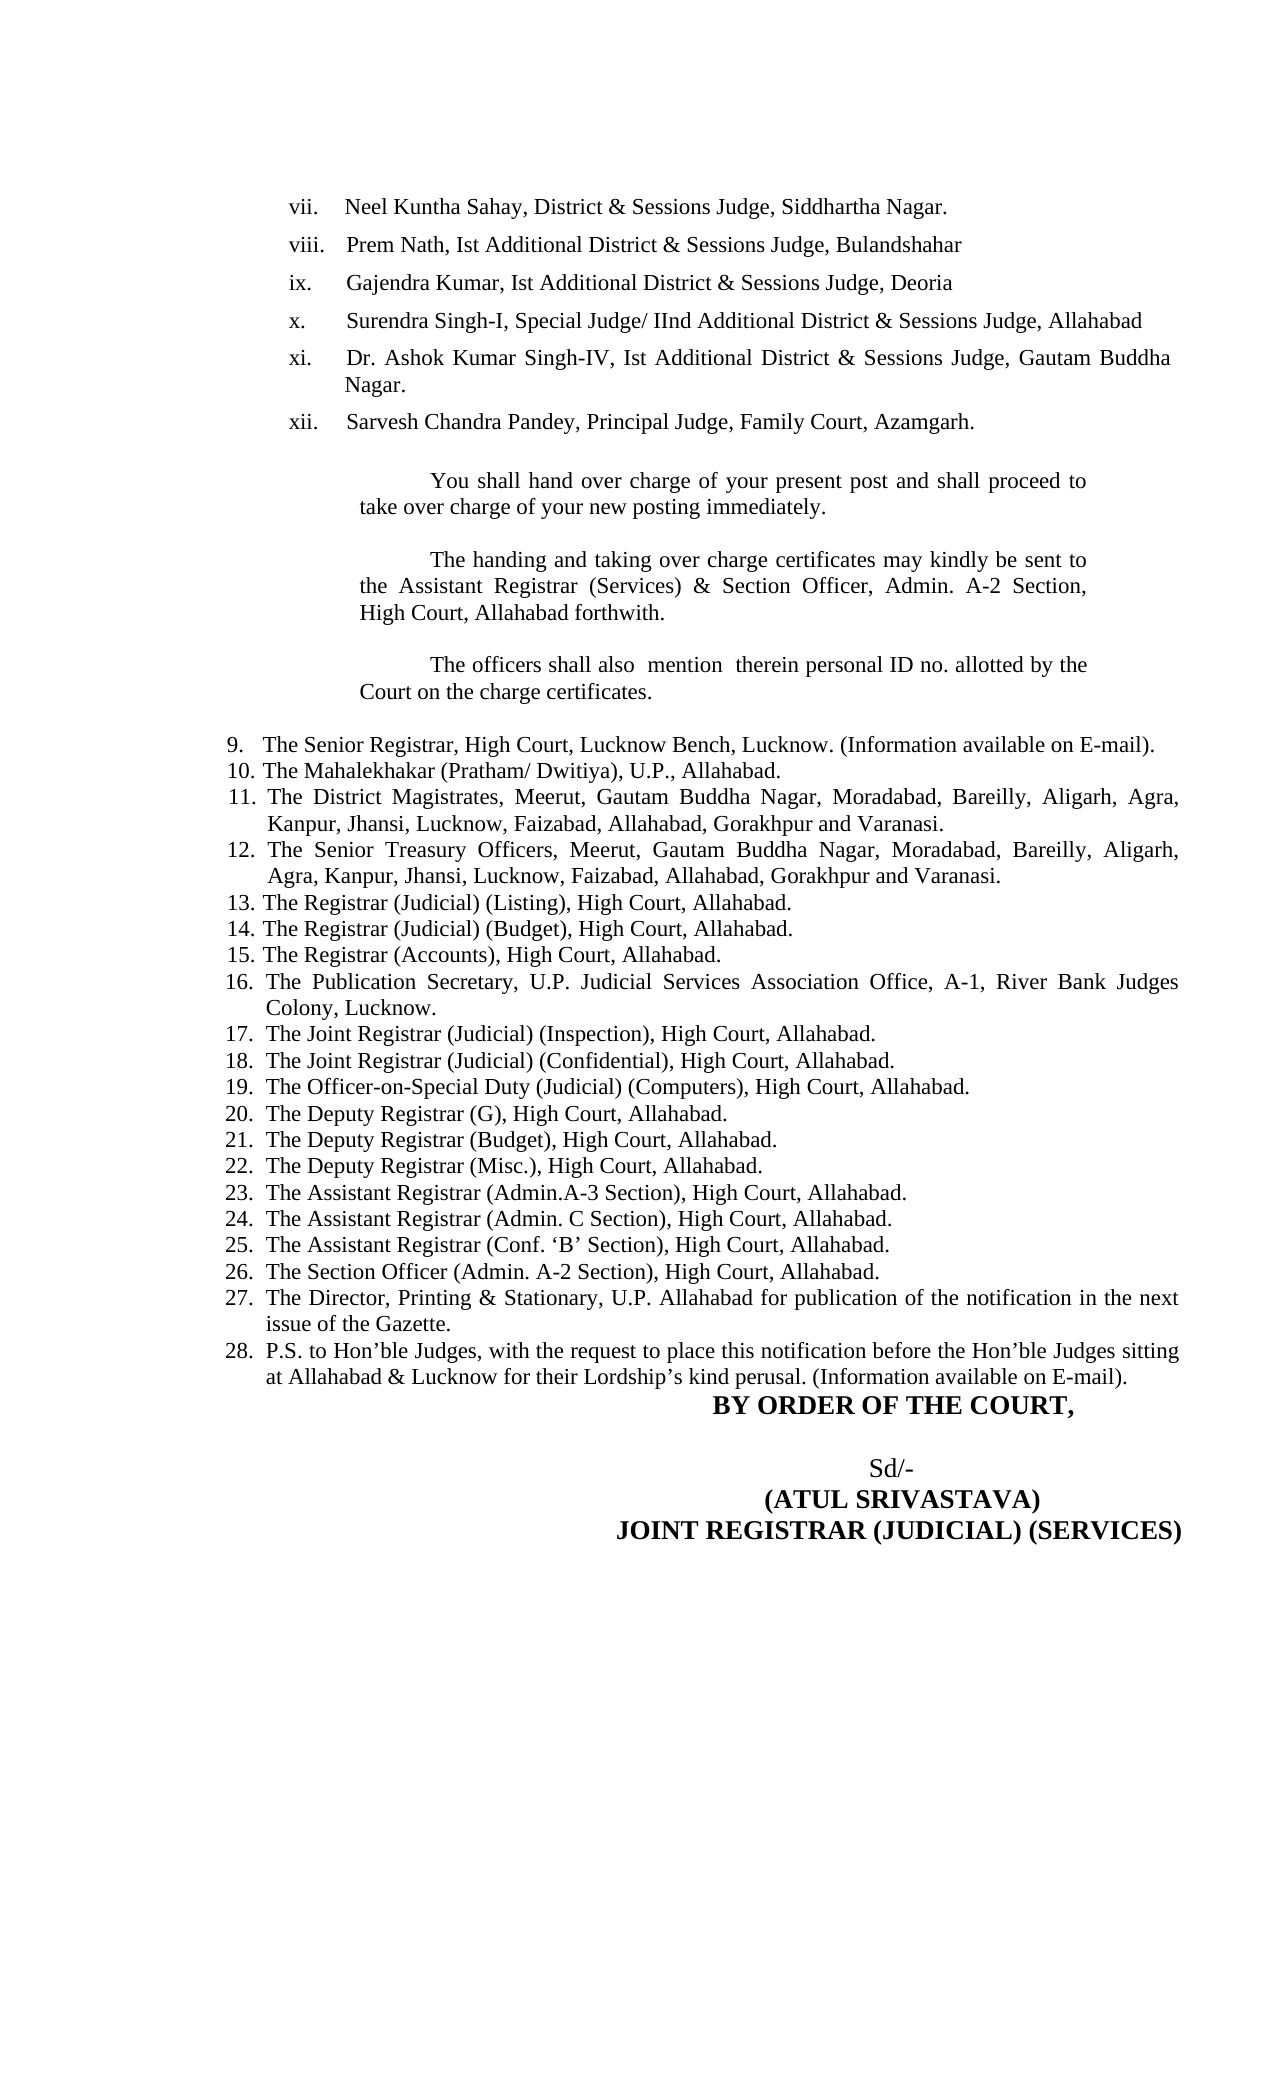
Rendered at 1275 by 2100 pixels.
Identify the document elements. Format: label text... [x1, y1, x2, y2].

text The handing and taking over charge certificates may kindly be sent to the Assistant Registrar (Services) & Section Officer, Admin. A-2 Section, High Court, Allahabad forthwith. [359, 546, 1088, 625]
list The Director, Printing & Stationary, U.P. Allahabad for publication of the notification in the next issue of the Gazette. [225, 1284, 1181, 1337]
table_cell Gajendra Kumar, Ist Additional District & Sessions Judge, Deoria [339, 263, 1178, 301]
table_cell vii. [283, 188, 339, 225]
list The Registrar (Judicial) (Listing), High Court, Allahabad. [227, 889, 1181, 915]
list The Assistant Registrar (Admin.A-3 Section), High Court, Allahabad. [225, 1179, 1181, 1205]
table_cell Surendra Singh-I, Special Judge/ IInd Additional District & Sessions Judge, Allahabad [339, 301, 1178, 339]
list The Section Officer (Admin. A-2 Section), High Court, Allahabad. [225, 1258, 1181, 1284]
list The Deputy Registrar (Misc.), High Court, Allahabad. [225, 1152, 1181, 1179]
list P.S. to Hon’ble Judges, with the request to place this notification before the Hon’ble Judges sitting at Allahabad & Lucknow for their Lordship’s kind perusal. (Information available on E-mail). [225, 1337, 1181, 1389]
list The Deputy Registrar (Budget), High Court, Allahabad. [225, 1126, 1181, 1152]
list The District Magistrates, Meerut, Gautam Buddha Nagar, Moradabad, Bareilly, Aligarh, Agra, Kanpur, Jhansi, Lucknow, Faizabad, Allahabad, Gorakhpur and Varanasi. [228, 783, 1181, 836]
table_cell xii. [283, 403, 339, 441]
list The Assistant Registrar (Admin. C Section), High Court, Allahabad. [225, 1205, 1181, 1231]
list The Joint Registrar (Judicial) (Confidential), High Court, Allahabad. [225, 1047, 1181, 1073]
list The Mahalekhakar (Pratham/ Dwitiya), U.P., Allahabad. [227, 757, 1181, 783]
list The Officer-on-Special Duty (Judicial) (Computers), High Court, Allahabad. [225, 1073, 1181, 1099]
text (ATUL SRIVASTAVA) [187, 1483, 1182, 1514]
table_cell xi. [283, 339, 339, 403]
list The Assistant Registrar (Conf. ‘B’ Section), High Court, Allahabad. [225, 1231, 1181, 1258]
list The Senior Registrar, High Court, Lucknow Bench, Lucknow. (Information available on E-mail). [227, 731, 1181, 757]
table_cell Neel Kuntha Sahay, District & Sessions Judge, Siddhartha Nagar. [339, 188, 1178, 225]
list The Deputy Registrar (G), High Court, Allahabad. [225, 1099, 1181, 1126]
table_cell Prem Nath, Ist Additional District & Sessions Judge, Bulandshahar [339, 225, 1178, 263]
list The Senior Treasury Officers, Meerut, Gautam Buddha Nagar, Moradabad, Bareilly, Aligarh, Agra, Kanpur, Jhansi, Lucknow, Faizabad, Allahabad, Gorakhpur and Varanasi. [227, 836, 1181, 889]
table_cell x. [283, 301, 339, 339]
list The Registrar (Accounts), High Court, Allahabad. [227, 941, 1181, 968]
text JOINT REGISTRAR (JUDICIAL) (SERVICES) [187, 1514, 1182, 1545]
table_cell viii. [283, 225, 339, 263]
list The Registrar (Judicial) (Budget), High Court, Allahabad. [227, 915, 1181, 941]
list The Joint Registrar (Judicial) (Inspection), High Court, Allahabad. [225, 1021, 1181, 1047]
table_cell Sarvesh Chandra Pandey, Principal Judge, Family Court, Azamgarh. [339, 403, 1178, 441]
text You shall hand over charge of your present post and shall proceed to take over charge of your new posting immediately. [359, 467, 1088, 520]
text BY ORDER OF THE COURT, [562, 1389, 1181, 1421]
list The Publication Secretary, U.P. Judicial Services Association Office, A-1, River Bank Judges Colony, Lucknow. [225, 968, 1181, 1021]
text The officers shall also mention therein personal ID no. allotted by the Court on the charge certificates. [359, 652, 1088, 704]
text Sd/- [712, 1452, 1181, 1483]
table_cell Dr. Ashok Kumar Singh-IV, Ist Additional District & Sessions Judge, Gautam Buddha Nagar. [339, 339, 1178, 403]
table_cell ix. [283, 263, 339, 301]
